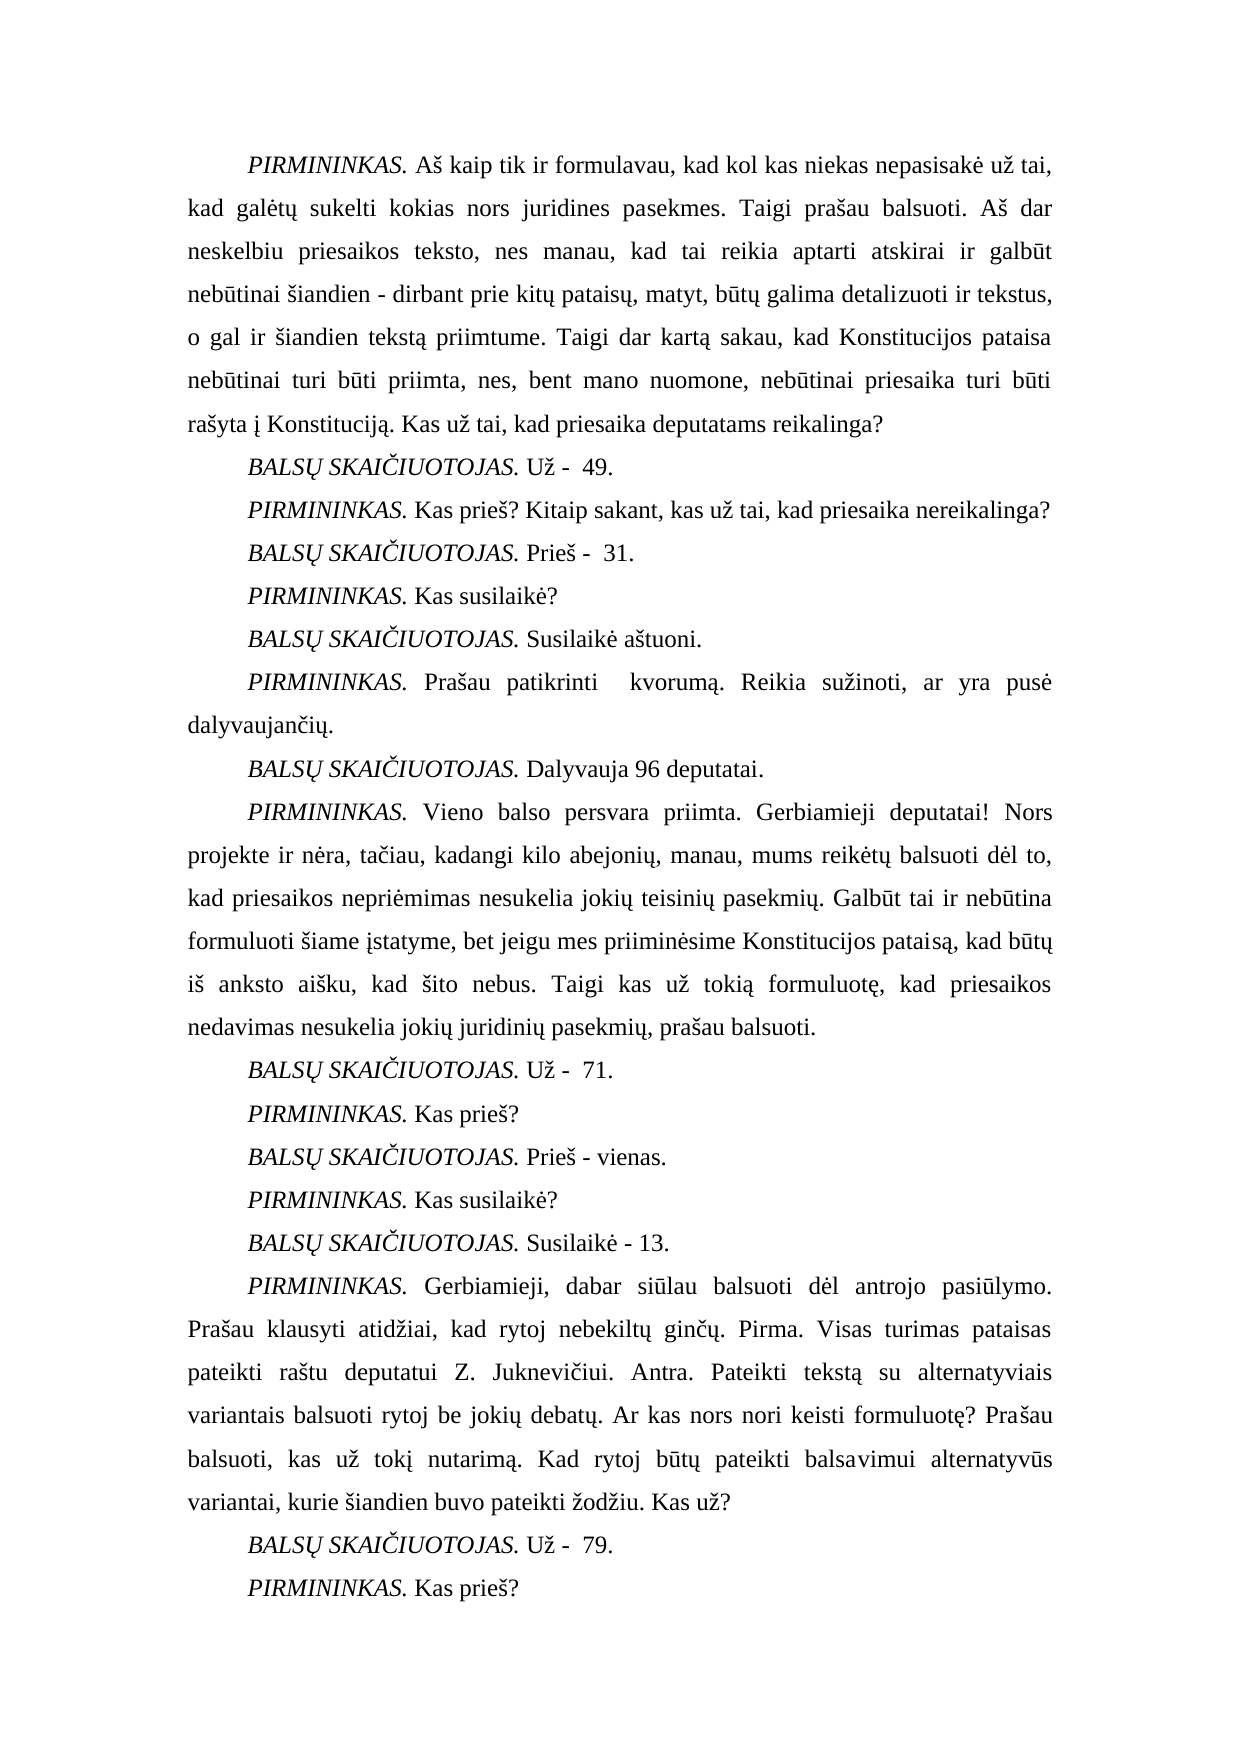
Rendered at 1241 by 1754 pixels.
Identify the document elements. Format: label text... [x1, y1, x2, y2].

text Balsų skaičiuotojas. Susilaikė - 13. [187, 1228, 1053, 1257]
text Balsų skaičiuotojas. Už - 49. [187, 452, 1053, 481]
text Pirmininkas. Aš kaip tik ir formulavau, kad kol kas niekas nepasisakė už tai, kad galėtų sukelti kokias nors juridines pa­sekmes. Taigi prašau balsuoti. Aš dar neskelbiu priesaikos teksto, nes manau, kad tai reikia aptarti atskirai ir galbūt nebūtinai šiandien - dirbant prie kitų pataisų, matyt, būtų galima detali­zuoti ir tekstus, o gal ir šiandien tekstą priimtume. Taigi dar kartą sakau, kad Konstitucijos pataisa nebūtinai turi būti priimta, nes, bent mano nuomone, nebūtinai priesaika turi būti rašyta į Konstituciją. Kas už tai, kad priesaika deputatams reikalinga? [187, 150, 1053, 437]
text Balsų skaičiuotojas. Už - 71. [187, 1056, 1053, 1084]
text Pirmininkas. Kas prieš? Kitaip sakant, kas už tai, kad priesaika nereikalinga? [187, 495, 1053, 524]
text Pirmininkas. Kas prieš? [187, 1099, 1053, 1127]
text Balsų skaičiuotojas. Prieš - vienas. [187, 1142, 1053, 1171]
text Pirmininkas. Vieno balso persvara priimta. Gerbiamieji depu­tatai! Nors projekte ir nėra, tačiau, kadangi kilo abejonių, manau, mums reikėtų balsuoti dėl to, kad priesaikos nepriėmimas nesu­kelia jokių teisinių pasekmių. Galbūt tai ir nebūtina formuluoti šiame įstatyme, bet jeigu mes priiminėsime Konstitucijos patai­są, kad būtų iš anksto aišku, kad šito nebus. Taigi kas už tokią formuluotę, kad priesaikos nedavimas nesukelia jokių juridinių pasekmių, prašau balsuoti. [187, 797, 1053, 1041]
text Balsų skaičiuotojas. Už - 79. [187, 1530, 1053, 1559]
text Balsų skaičiuotojas. Dalyvauja 96 deputatai. [187, 754, 1053, 782]
text Pirmininkas. Kas susilaikė? [187, 581, 1053, 610]
text Balsų skaičiuotojas. Susilaikė aštuoni. [187, 624, 1053, 653]
text Pirmininkas. Kas prieš? [187, 1573, 1053, 1602]
text Pirmininkas. Gerbiamieji, dabar siūlau balsuoti dėl antrojo pasiūlymo. Prašau klausyti atidžiai, kad rytoj nebekiltų ginčų. Pirma. Visas turimas pataisas pateikti raštu deputatui Z. Juknevi­čiui. Antra. Pateikti tekstą su alternatyviais variantais balsuoti rytoj be jokių debatų. Ar kas nors nori keisti formuluotę? Pra­šau balsuoti, kas už tokį nutarimą. Kad rytoj būtų pateikti balsa­vimui alternatyvūs variantai, kurie šiandien buvo pateikti žodžiu. Kas už? [187, 1271, 1053, 1516]
text Balsų skaičiuotojas. Prieš - 31. [187, 538, 1053, 567]
text Pirmininkas. Prašau patikrinti kvorumą. Reikia sužinoti, ar yra pusė dalyvaujančių. [187, 667, 1053, 739]
text Pirmininkas. Kas susilaikė? [187, 1185, 1053, 1214]
